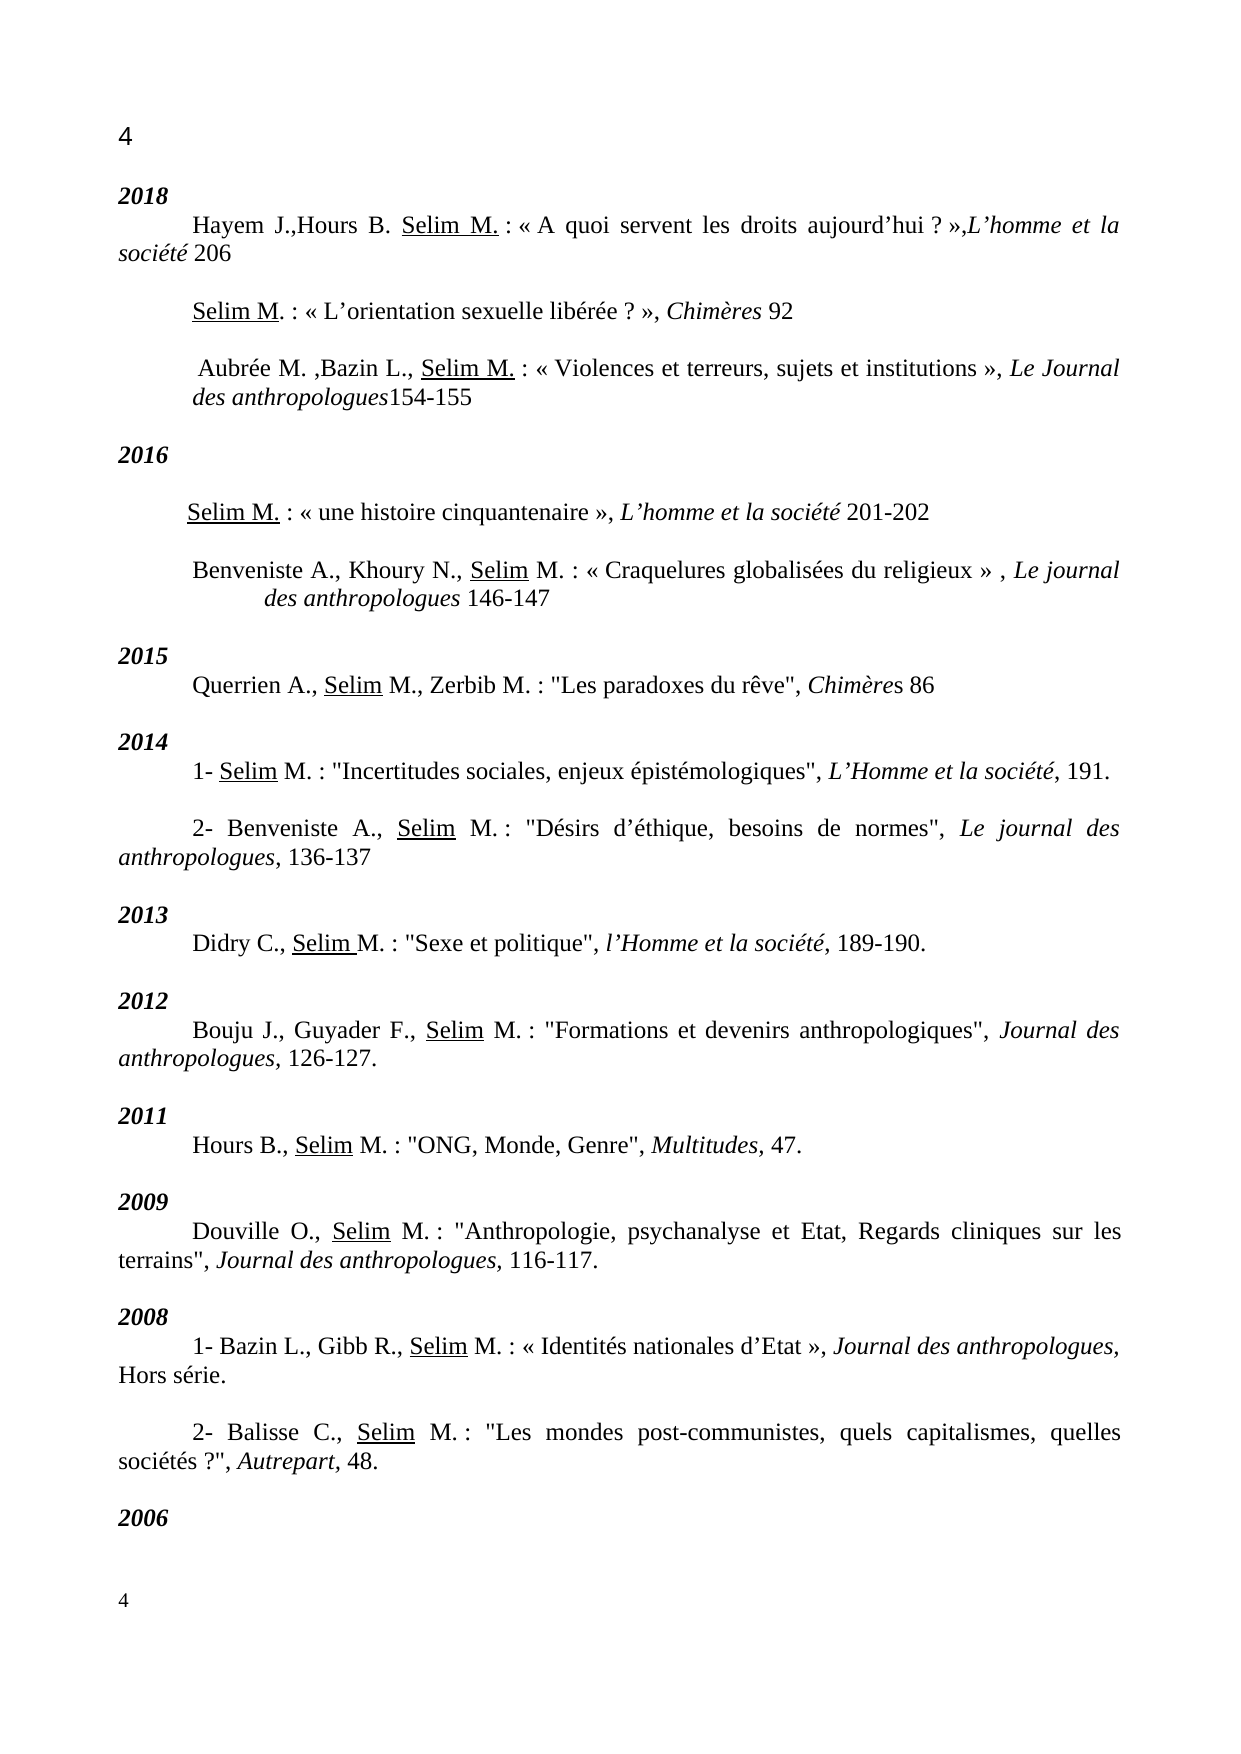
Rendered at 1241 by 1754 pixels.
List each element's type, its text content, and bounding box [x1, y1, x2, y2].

text 2015 [118, 641, 1122, 670]
text Hours B., Selim M. : "ONG, Monde, Genre", Multitudes, 47. [118, 1130, 1122, 1158]
text 1- Selim M. : "Incertitudes sociales, enjeux épistémologiques", L’Homme et la société, 191. [118, 756, 1122, 785]
text 1- Bazin L., Gibb R., Selim M. : « Identités nationales d’Etat », Journal des anthropologues, Hors série. [118, 1331, 1122, 1388]
text Bouju J., Guyader F., Selim M. : "Formations et devenirs anthropologiques", Journal des anthropologues, 126-127. [118, 1015, 1122, 1072]
text 2011 [118, 1101, 1122, 1130]
text 2018 [118, 181, 1122, 210]
text Querrien A., Selim M., Zerbib M. : "Les paradoxes du rêve", Chimères 86 [118, 670, 1122, 698]
text Aubrée M. ,Bazin L., Selim M. : « Violences et terreurs, sujets et institutions », Le Journal des anthropologues154-155 [192, 353, 1122, 411]
text 2014 [118, 727, 1122, 756]
text 2006 [118, 1503, 1122, 1532]
text Selim M. : « une histoire cinquantenaire », L’homme et la société 201-202 [118, 497, 1122, 526]
text Selim M. : « L’orientation sexuelle libérée ? », Chimères 92 [118, 296, 1122, 325]
text 2- Balisse C., Selim M. : "Les mondes post-communistes, quels capitalismes, quelles sociétés ?", Autrepart, 48. [118, 1417, 1122, 1475]
text 2012 [118, 986, 1122, 1015]
text 2016 [118, 440, 1122, 468]
text Douville O., Selim M. : "Anthropologie, psychanalyse et Etat, Regards cliniques sur les terrains", Journal des anthropologues, 116-117. [118, 1216, 1122, 1273]
text 2008 [118, 1302, 1122, 1331]
text 2- Benveniste A., Selim M. : "Désirs d’éthique, besoins de normes", Le journal des anthropologues, 136-137 [118, 813, 1122, 871]
text 2009 [118, 1187, 1122, 1216]
text Benveniste A., Khoury N., Selim M. : « Craquelures globalisées du religieux » , Le journal des anthropologues 146-147 [192, 555, 1122, 612]
text 2013 [118, 900, 1122, 928]
text Hayem J.,Hours B. Selim M. : « A quoi servent les droits aujourd’hui ? »,L’homme et la société 206 [118, 210, 1122, 267]
text Didry C., Selim M. : "Sexe et politique", l’Homme et la société, 189-190. [118, 928, 1122, 957]
